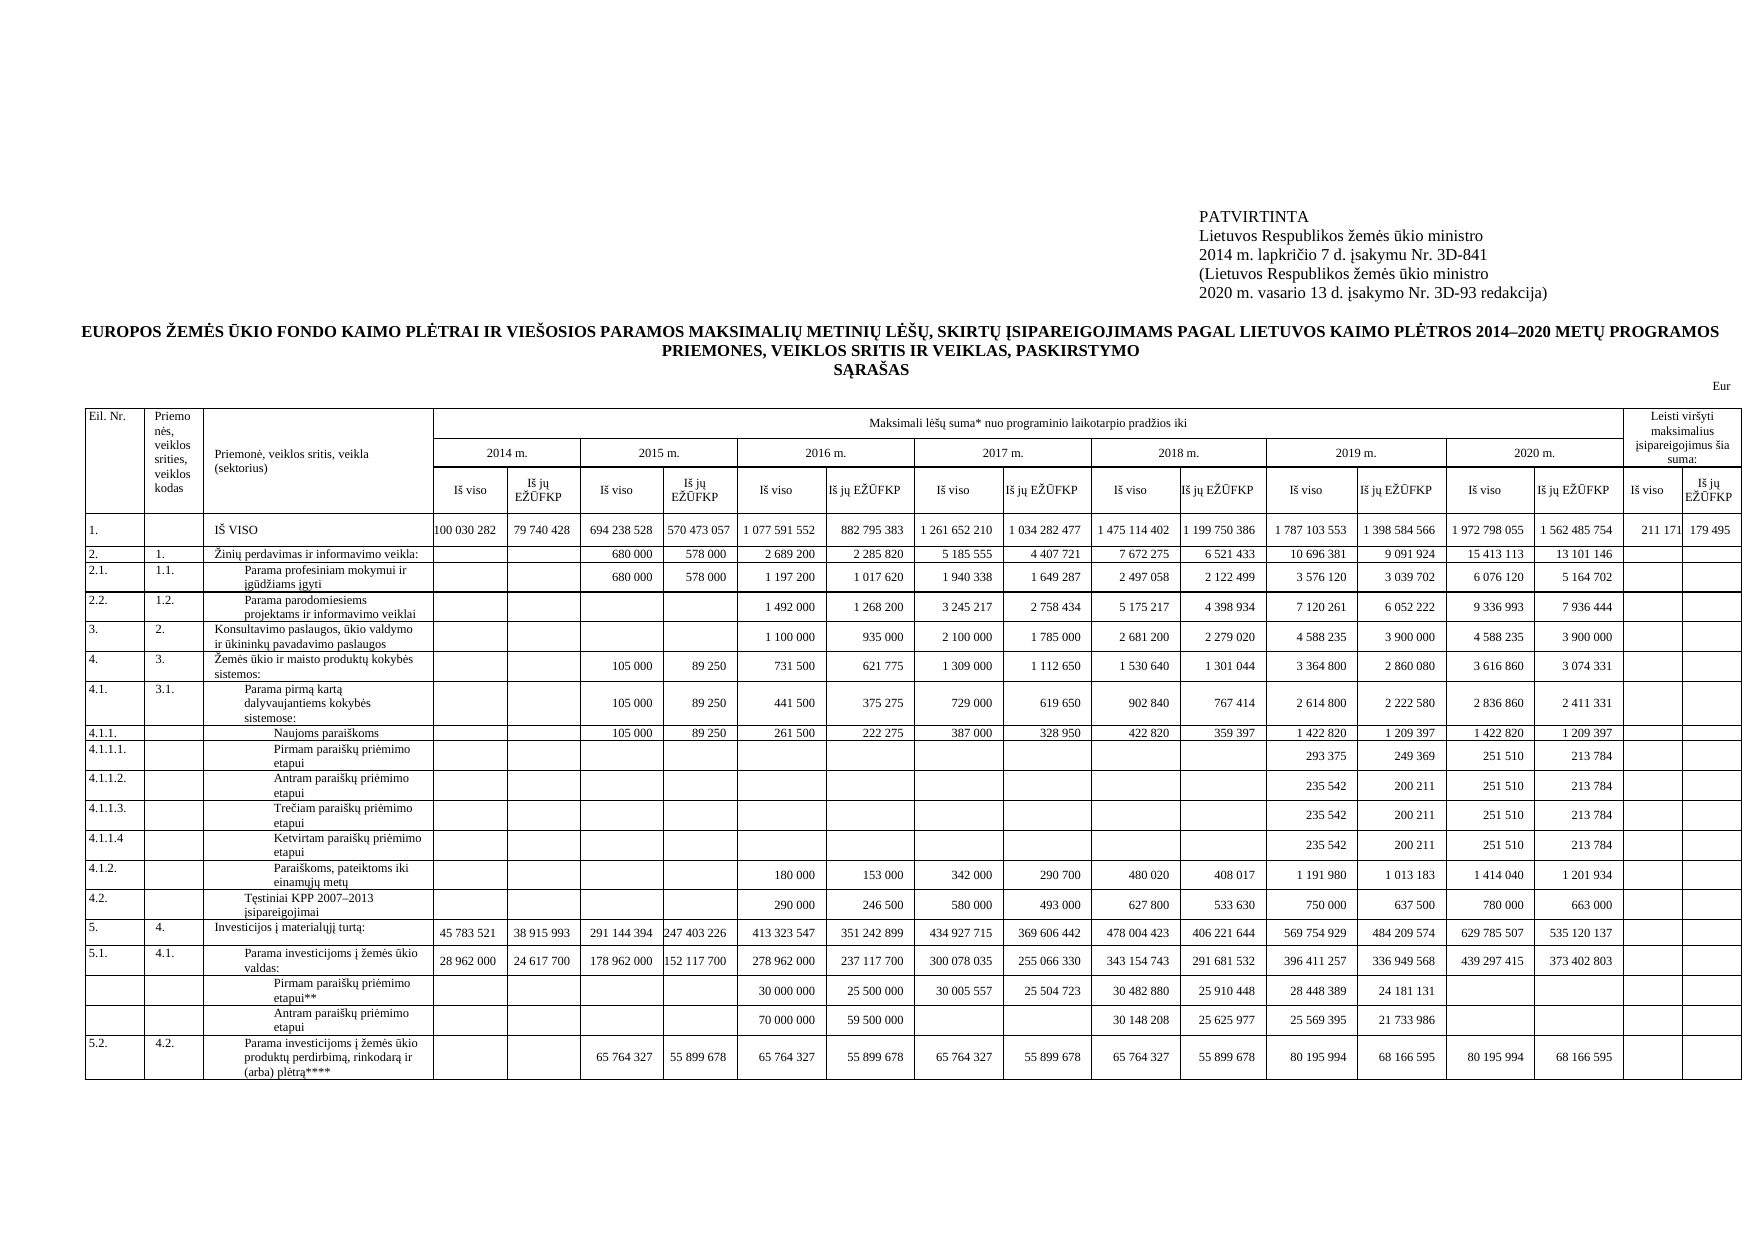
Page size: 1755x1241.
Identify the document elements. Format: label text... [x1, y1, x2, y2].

table_cell 484 209 574 [1358, 920, 1446, 945]
table_cell Iš jų EŽŪFKP [1181, 468, 1266, 513]
table_cell [1624, 563, 1682, 591]
table_cell 2016 m. [738, 439, 914, 466]
table_cell 5. [86, 920, 144, 945]
table_cell 1 422 820 [1447, 726, 1534, 740]
table_cell [1624, 1006, 1682, 1034]
table_cell 3 039 702 [1358, 563, 1446, 591]
table_cell 343 154 743 [1092, 946, 1180, 975]
table_cell 621 775 [827, 652, 914, 681]
table_cell 935 000 [827, 622, 914, 651]
table_cell 4.1. [145, 946, 203, 975]
table_cell [827, 831, 914, 859]
table_cell 2 100 000 [915, 622, 1003, 651]
table_cell [434, 726, 507, 740]
table_cell 291 144 394 [581, 920, 663, 945]
table_cell [1683, 547, 1741, 562]
table_cell [1683, 1006, 1741, 1034]
table_cell 2019 m. [1267, 439, 1446, 466]
table_cell [86, 1006, 144, 1034]
table_cell 637 500 [1358, 890, 1446, 919]
table_cell [145, 771, 203, 800]
table_header [1358, 379, 1446, 408]
table_cell [664, 1006, 737, 1034]
table_cell 30 005 557 [915, 976, 1003, 1005]
table_cell [664, 741, 737, 770]
table_cell 153 000 [827, 861, 914, 889]
table_cell 5.2. [86, 1036, 144, 1079]
table_cell Parama pirmą kartą dalyvaujantiems kokybės sistemose: [204, 682, 433, 725]
table_cell 2. [86, 547, 144, 562]
table_cell 422 820 [1092, 726, 1180, 740]
table_cell 1 972 798 055 [1447, 514, 1534, 546]
table_cell 1 268 200 [827, 593, 914, 621]
table_cell 152 117 700 [664, 946, 737, 975]
table_cell 3 364 800 [1267, 652, 1357, 681]
table_cell 25 500 000 [827, 976, 914, 1005]
table_cell [1624, 946, 1682, 975]
table_cell [145, 801, 203, 830]
table_cell [1683, 946, 1741, 975]
table_cell [145, 741, 203, 770]
table_cell 89 250 [664, 682, 737, 725]
table_cell 6 052 222 [1358, 593, 1446, 621]
table_cell 1 787 103 553 [1267, 514, 1357, 546]
table_cell 882 795 383 [827, 514, 914, 546]
table_cell 2 122 499 [1181, 563, 1266, 591]
table_cell 1 191 980 [1267, 861, 1357, 889]
table_header [1266, 379, 1357, 408]
table_cell [581, 976, 663, 1005]
table_cell 15 413 113 [1447, 547, 1534, 562]
table_cell 4. [86, 652, 144, 681]
table_cell [508, 771, 580, 800]
table_cell [508, 976, 580, 1005]
table_cell [434, 547, 507, 562]
table_cell [1624, 831, 1682, 859]
text 2020 m. vasario 13 d. įsakymo Nr. 3D-93 redakcija) [1199, 283, 1728, 302]
table_cell Parama parodomiesiems projektams ir informavimo veiklai [204, 593, 433, 621]
table_header [1003, 379, 1092, 408]
table_cell 439 297 415 [1447, 946, 1534, 975]
table_cell 406 221 644 [1181, 920, 1266, 945]
table_cell 1 201 934 [1535, 861, 1623, 889]
table_cell 1 562 485 754 [1535, 514, 1623, 546]
table_cell 2 681 200 [1092, 622, 1180, 651]
table_cell [738, 801, 826, 830]
table_cell [581, 1006, 663, 1034]
table_cell 1 422 820 [1267, 726, 1357, 740]
table_cell 2.2. [86, 593, 144, 621]
table_cell [434, 831, 507, 859]
table_cell [1092, 801, 1180, 830]
table_cell Iš jų EŽŪFKP [1358, 468, 1446, 513]
table_cell 3. [86, 622, 144, 651]
table_cell 105 000 [581, 726, 663, 740]
table_header [1623, 379, 1682, 408]
table_cell 627 800 [1092, 890, 1180, 919]
table_cell 68 166 595 [1535, 1036, 1623, 1079]
table_cell 408 017 [1181, 861, 1266, 889]
table_cell 680 000 [581, 563, 663, 591]
table_cell [1683, 771, 1741, 800]
table_cell [581, 771, 663, 800]
table_cell 2020 m. [1447, 439, 1623, 466]
table_cell [1624, 726, 1682, 740]
table_cell 213 784 [1535, 771, 1623, 800]
table_cell 55 899 678 [664, 1036, 737, 1079]
table_cell [145, 726, 203, 740]
table_cell 300 078 035 [915, 946, 1003, 975]
table_cell [827, 771, 914, 800]
table_cell [581, 741, 663, 770]
table_cell [434, 1006, 507, 1034]
table_cell 1 199 750 386 [1181, 514, 1266, 546]
table_cell 342 000 [915, 861, 1003, 889]
table_cell [434, 801, 507, 830]
table_cell 1 209 397 [1535, 726, 1623, 740]
table_cell 222 275 [827, 726, 914, 740]
table_cell 1. [145, 547, 203, 562]
table_cell 1 077 591 552 [738, 514, 826, 546]
table_cell [508, 890, 580, 919]
table_cell [664, 593, 737, 621]
table_cell 2 614 800 [1267, 682, 1357, 725]
table_cell [1624, 771, 1682, 800]
table_cell 6 076 120 [1447, 563, 1534, 591]
table_cell Pirmam paraiškų priėmimo etapui** [204, 976, 433, 1005]
table_cell 3 576 120 [1267, 563, 1357, 591]
table_header [1446, 379, 1535, 408]
table_cell 105 000 [581, 652, 663, 681]
table_cell [1683, 622, 1741, 651]
table_cell 247 403 226 [664, 920, 737, 945]
table_cell [508, 563, 580, 591]
table_cell [1683, 1036, 1741, 1079]
table_cell [434, 682, 507, 725]
table_cell 5 185 555 [915, 547, 1003, 562]
table_cell 5 175 217 [1092, 593, 1180, 621]
table_cell [1683, 890, 1741, 919]
table_cell [1092, 771, 1180, 800]
table_cell 1 530 640 [1092, 652, 1180, 681]
table_cell [1624, 920, 1682, 945]
table_cell 261 500 [738, 726, 826, 740]
table_cell 4.1.2. [86, 861, 144, 889]
table_cell 375 275 [827, 682, 914, 725]
table_cell 213 784 [1535, 831, 1623, 859]
table_cell 4.2. [86, 890, 144, 919]
table_cell [664, 976, 737, 1005]
table_cell 2 689 200 [738, 547, 826, 562]
table_cell [1092, 741, 1180, 770]
table_cell 24 617 700 [508, 946, 580, 975]
table_cell [581, 861, 663, 889]
table_cell 9 091 924 [1358, 547, 1446, 562]
table_cell [581, 801, 663, 830]
table_cell [86, 976, 144, 1005]
table_cell 59 500 000 [827, 1006, 914, 1034]
table_cell Iš viso [915, 468, 1003, 513]
table_cell 1 017 620 [827, 563, 914, 591]
table_cell 2 836 860 [1447, 682, 1534, 725]
table_header [1180, 379, 1266, 408]
text (Lietuvos Respublikos žemės ūkio ministro [1199, 264, 1728, 283]
table_cell [145, 514, 203, 546]
table_cell [1181, 801, 1266, 830]
table_cell 2 860 080 [1358, 652, 1446, 681]
table_cell 179 495 [1683, 514, 1741, 546]
table_cell 4 398 934 [1181, 593, 1266, 621]
table_cell 25 625 977 [1181, 1006, 1266, 1034]
table_cell [1624, 1036, 1682, 1079]
table_cell 105 000 [581, 682, 663, 725]
table_cell 2014 m. [434, 439, 580, 466]
table_cell [508, 801, 580, 830]
table_cell [1683, 976, 1741, 1005]
table_cell Iš jų EŽŪFKP [508, 468, 580, 513]
table_cell 70 000 000 [738, 1006, 826, 1034]
table_cell [1535, 1006, 1623, 1034]
table_cell Konsultavimo paslaugos, ūkio valdymo ir ūkininkų pavadavimo paslaugos [204, 622, 433, 651]
table_cell 1 475 114 402 [1092, 514, 1180, 546]
table_cell [434, 593, 507, 621]
table_cell [1624, 593, 1682, 621]
table_cell 4.1.1.3. [86, 801, 144, 830]
table_cell 2 222 580 [1358, 682, 1446, 725]
table_cell [508, 593, 580, 621]
table_header [433, 379, 737, 408]
table_cell 3 245 217 [915, 593, 1003, 621]
table_cell [508, 1006, 580, 1034]
table_cell [508, 622, 580, 651]
table_cell [1004, 1006, 1091, 1034]
table_cell 629 785 507 [1447, 920, 1534, 945]
table_cell [915, 741, 1003, 770]
table_cell [508, 831, 580, 859]
table_header [915, 379, 1003, 408]
table_cell [1004, 771, 1091, 800]
table_cell 663 000 [1535, 890, 1623, 919]
table_cell 291 681 532 [1181, 946, 1266, 975]
table_cell 1 309 000 [915, 652, 1003, 681]
table_cell 580 000 [915, 890, 1003, 919]
text PATVIRTINTA [1199, 207, 1728, 226]
table_cell [145, 976, 203, 1005]
table_cell 6 521 433 [1181, 547, 1266, 562]
table_cell [1683, 801, 1741, 830]
table_cell Iš viso [581, 468, 663, 513]
table_cell 89 250 [664, 652, 737, 681]
table_cell 28 448 389 [1267, 976, 1357, 1005]
table_cell 5 164 702 [1535, 563, 1623, 591]
table_cell 780 000 [1447, 890, 1534, 919]
table_cell 1 100 000 [738, 622, 826, 651]
table_cell Iš viso [434, 468, 507, 513]
table_cell [915, 771, 1003, 800]
table_cell Iš viso [738, 468, 826, 513]
table_cell 3. [145, 652, 203, 681]
table_cell 1 034 282 477 [1004, 514, 1091, 546]
table_cell [508, 682, 580, 725]
table_header [1092, 379, 1180, 408]
table_cell 21 733 986 [1358, 1006, 1446, 1034]
table_cell 178 962 000 [581, 946, 663, 975]
table_cell Iš jų EŽŪFKP [664, 468, 737, 513]
table_cell 694 238 528 [581, 514, 663, 546]
table_cell 2 279 020 [1181, 622, 1266, 651]
table_cell 4. [145, 920, 203, 945]
table_cell [434, 622, 507, 651]
table_cell 478 004 423 [1092, 920, 1180, 945]
table_cell 359 397 [1181, 726, 1266, 740]
table_cell Iš jų EŽŪFKP [1683, 468, 1741, 513]
table_cell [1004, 831, 1091, 859]
table_cell 2 285 820 [827, 547, 914, 562]
table_cell 30 148 208 [1092, 1006, 1180, 1034]
table_cell 2.1. [86, 563, 144, 591]
table_cell 28 962 000 [434, 946, 507, 975]
table_cell 100 030 282 [434, 514, 507, 546]
table_header Eur [1682, 379, 1741, 408]
table_cell 4 588 235 [1267, 622, 1357, 651]
table_cell [1683, 831, 1741, 859]
table_cell 569 754 929 [1267, 920, 1357, 945]
table_cell 493 000 [1004, 890, 1091, 919]
table_cell [1004, 801, 1091, 830]
table_cell [1181, 831, 1266, 859]
table_cell [508, 861, 580, 889]
table_cell 351 242 899 [827, 920, 914, 945]
table_cell 413 323 547 [738, 920, 826, 945]
table_cell 235 542 [1267, 801, 1357, 830]
table_cell 3 900 000 [1535, 622, 1623, 651]
table_cell IŠ VISO [204, 514, 433, 546]
table_cell 1 492 000 [738, 593, 826, 621]
table_cell [1683, 682, 1741, 725]
table_cell [1004, 741, 1091, 770]
table_cell [1624, 652, 1682, 681]
table_cell Maksimali lėšų suma* nuo programinio laikotarpio pradžios iki [434, 409, 1623, 438]
table_cell [1535, 976, 1623, 1005]
table_cell 24 181 131 [1358, 976, 1446, 1005]
table_cell [664, 861, 737, 889]
table_cell Parama investicijoms į žemės ūkio produktų perdirbimą, rinkodarą ir (arba) plėtrą**** [204, 1036, 433, 1079]
table_cell [915, 1006, 1003, 1034]
table_cell [1447, 1006, 1534, 1034]
table_cell 251 510 [1447, 831, 1534, 859]
table_cell 902 840 [1092, 682, 1180, 725]
table_cell 211 171 [1624, 514, 1682, 546]
table_cell [581, 593, 663, 621]
table_cell [508, 652, 580, 681]
table_cell 89 250 [664, 726, 737, 740]
table_cell Antram paraiškų priėmimo etapui [204, 1006, 433, 1034]
table_cell 200 211 [1358, 771, 1446, 800]
table_cell 251 510 [1447, 741, 1534, 770]
table_header [85, 379, 144, 408]
table_cell [581, 831, 663, 859]
table_cell 4 588 235 [1447, 622, 1534, 651]
table_cell 731 500 [738, 652, 826, 681]
table_cell [1181, 771, 1266, 800]
table_cell [1447, 976, 1534, 1005]
table_cell 533 630 [1181, 890, 1266, 919]
table_cell 4.2. [145, 1036, 203, 1079]
table_cell 3 900 000 [1358, 622, 1446, 651]
table_cell Parama profesiniam mokymui ir įgūdžiams įgyti [204, 563, 433, 591]
table_cell 251 510 [1447, 771, 1534, 800]
table_cell [738, 741, 826, 770]
table_cell 30 000 000 [738, 976, 826, 1005]
table_cell [1624, 976, 1682, 1005]
table_cell [145, 831, 203, 859]
table_cell 1 414 040 [1447, 861, 1534, 889]
table_cell 1 197 200 [738, 563, 826, 591]
table_cell 249 369 [1358, 741, 1446, 770]
table_cell [664, 801, 737, 830]
table_cell [827, 801, 914, 830]
table_cell 237 117 700 [827, 946, 914, 975]
table_cell 213 784 [1535, 801, 1623, 830]
table_cell 200 211 [1358, 831, 1446, 859]
table_cell [508, 726, 580, 740]
table_cell 2 497 058 [1092, 563, 1180, 591]
table_cell 200 211 [1358, 801, 1446, 830]
table_cell [434, 861, 507, 889]
table_cell [508, 547, 580, 562]
table_cell Žinių perdavimas ir informavimo veikla: [204, 547, 433, 562]
table_header [737, 379, 826, 408]
table_cell 578 000 [664, 547, 737, 562]
table_cell 369 606 442 [1004, 920, 1091, 945]
table_cell 55 899 678 [1181, 1036, 1266, 1079]
table_cell 1.2. [145, 593, 203, 621]
table_cell 1 301 044 [1181, 652, 1266, 681]
table_cell 4.1.1.4 [86, 831, 144, 859]
table_cell 25 569 395 [1267, 1006, 1357, 1034]
table_cell [1624, 547, 1682, 562]
table_header [826, 379, 914, 408]
table_cell 1 398 584 566 [1358, 514, 1446, 546]
table_cell [508, 741, 580, 770]
table_cell Leisti viršyti maksimalius įsipareigojimus šia suma: [1624, 409, 1741, 466]
table_cell [434, 976, 507, 1005]
table_cell [664, 890, 737, 919]
table_cell 25 504 723 [1004, 976, 1091, 1005]
table_cell 235 542 [1267, 831, 1357, 859]
text SĄRAŠAS [15, 360, 1728, 379]
table_cell 750 000 [1267, 890, 1357, 919]
text EUROPOS ŽEMĖS ŪKIO FONDO KAIMO PLĖTRAI IR VIEŠOSIOS PARAMOS MAKSIMALIŲ METINIŲ LĖŠŲ, SKIRTŲ ĮSIPAREIGOJIMAMS PAGAL LIETUVOS KAIMO PLĖTROS 2014–2020 METŲ PROGRAMOS PRIEMONES, VEIKLOS SRITIS IR VEIKLAS, PASKIRSTYMO [74, 322, 1728, 360]
table_cell 213 784 [1535, 741, 1623, 770]
table_cell [434, 771, 507, 800]
table_cell [1683, 920, 1741, 945]
table_cell 3.1. [145, 682, 203, 725]
table_cell Parama investicijoms į žemės ūkio valdas: [204, 946, 433, 975]
table_cell 336 949 568 [1358, 946, 1446, 975]
table_cell 293 375 [1267, 741, 1357, 770]
table_cell Iš viso [1624, 468, 1682, 513]
table_cell Antram paraiškų priėmimo etapui [204, 771, 433, 800]
table_cell [664, 831, 737, 859]
table_cell 55 899 678 [1004, 1036, 1091, 1079]
table_header [144, 379, 203, 408]
table_cell 2018 m. [1092, 439, 1266, 466]
table_cell Pirmam paraiškų priėmimo etapui [204, 741, 433, 770]
table_cell 80 195 994 [1267, 1036, 1357, 1079]
table_cell 767 414 [1181, 682, 1266, 725]
table_cell [1624, 682, 1682, 725]
table_cell 328 950 [1004, 726, 1091, 740]
table_cell Investicijos į materialųjį turtą: [204, 920, 433, 945]
table_cell [1092, 831, 1180, 859]
table_cell [1181, 741, 1266, 770]
table_cell Priemonės, veiklos srities, veiklos kodas [145, 409, 203, 513]
table_cell Paraiškoms, pateiktoms iki einamųjų metų [204, 861, 433, 889]
table_cell [1624, 741, 1682, 770]
table_cell [1683, 741, 1741, 770]
table_cell 4.1.1. [86, 726, 144, 740]
table_cell 79 740 428 [508, 514, 580, 546]
table_cell 680 000 [581, 547, 663, 562]
table_cell 1 261 652 210 [915, 514, 1003, 546]
table_cell 434 927 715 [915, 920, 1003, 945]
table_cell 2 411 331 [1535, 682, 1623, 725]
table_cell [581, 622, 663, 651]
table_cell 278 962 000 [738, 946, 826, 975]
table_cell 2017 m. [915, 439, 1091, 466]
table_cell Eil. Nr. [86, 409, 144, 513]
table_cell 387 000 [915, 726, 1003, 740]
table_cell 2015 m. [581, 439, 737, 466]
table_cell [827, 741, 914, 770]
table_cell 9 336 993 [1447, 593, 1534, 621]
table_cell Žemės ūkio ir maisto produktų kokybės sistemos: [204, 652, 433, 681]
table_cell [1624, 801, 1682, 830]
table_cell 30 482 880 [1092, 976, 1180, 1005]
table_cell 290 700 [1004, 861, 1091, 889]
table_cell [145, 890, 203, 919]
table_cell [434, 741, 507, 770]
table_cell [434, 563, 507, 591]
table_cell [1683, 861, 1741, 889]
table_cell 578 000 [664, 563, 737, 591]
table_cell 535 120 137 [1535, 920, 1623, 945]
table_cell 1.1. [145, 563, 203, 591]
table_cell 3 074 331 [1535, 652, 1623, 681]
table_cell Iš viso [1267, 468, 1357, 513]
table_cell 25 910 448 [1181, 976, 1266, 1005]
table_cell [915, 831, 1003, 859]
table_cell Priemonė, veiklos sritis, veikla (sektorius) [204, 409, 433, 513]
table_cell 1 649 287 [1004, 563, 1091, 591]
table_cell 38 915 993 [508, 920, 580, 945]
table_cell 255 066 330 [1004, 946, 1091, 975]
table_cell [1683, 726, 1741, 740]
table_cell 10 696 381 [1267, 547, 1357, 562]
table_cell 3 616 860 [1447, 652, 1534, 681]
table_cell Iš jų EŽŪFKP [1535, 468, 1623, 513]
table_cell Iš viso [1447, 468, 1534, 513]
table_cell [434, 652, 507, 681]
table_cell 80 195 994 [1447, 1036, 1534, 1079]
text Lietuvos Respublikos žemės ūkio ministro [1199, 226, 1728, 245]
table_cell 1 940 338 [915, 563, 1003, 591]
table_cell [664, 622, 737, 651]
table_cell [1683, 593, 1741, 621]
table_cell 5.1. [86, 946, 144, 975]
table_cell 1 013 183 [1358, 861, 1446, 889]
table_cell Iš viso [1092, 468, 1180, 513]
table_cell 45 783 521 [434, 920, 507, 945]
table_cell Naujoms paraiškoms [204, 726, 433, 740]
table_cell 1 209 397 [1358, 726, 1446, 740]
table_cell 235 542 [1267, 771, 1357, 800]
table_cell 251 510 [1447, 801, 1534, 830]
table_cell 480 020 [1092, 861, 1180, 889]
table_cell Tęstiniai KPP 2007–2013 įsipareigojimai [204, 890, 433, 919]
table_cell 7 672 275 [1092, 547, 1180, 562]
table_cell 68 166 595 [1358, 1036, 1446, 1079]
table_cell 55 899 678 [827, 1036, 914, 1079]
table_cell 619 650 [1004, 682, 1091, 725]
table_cell Iš jų EŽŪFKP [827, 468, 914, 513]
table_cell Ketvirtam paraiškų priėmimo etapui [204, 831, 433, 859]
text 2014 m. lapkričio 7 d. įsakymu Nr. 3D-841 [1199, 245, 1728, 264]
table_cell 1 112 650 [1004, 652, 1091, 681]
table_cell [738, 771, 826, 800]
table_cell [915, 801, 1003, 830]
table_cell 7 936 444 [1535, 593, 1623, 621]
table_cell 4.1.1.1. [86, 741, 144, 770]
table_cell [1624, 861, 1682, 889]
table_cell 65 764 327 [581, 1036, 663, 1079]
table_cell [738, 831, 826, 859]
table_cell [581, 890, 663, 919]
table_cell 4.1. [86, 682, 144, 725]
table_cell [664, 771, 737, 800]
table_cell 7 120 261 [1267, 593, 1357, 621]
table_cell Iš jų EŽŪFKP [1004, 468, 1091, 513]
table_cell 290 000 [738, 890, 826, 919]
table_cell 180 000 [738, 861, 826, 889]
table_cell [508, 1036, 580, 1079]
table_cell 396 411 257 [1267, 946, 1357, 975]
table_header [203, 379, 433, 408]
table_cell 2. [145, 622, 203, 651]
table_cell 570 473 057 [664, 514, 737, 546]
table_cell 373 402 803 [1535, 946, 1623, 975]
table_cell 441 500 [738, 682, 826, 725]
table_cell [145, 861, 203, 889]
table_cell [434, 1036, 507, 1079]
table_cell 65 764 327 [738, 1036, 826, 1079]
table_cell [434, 890, 507, 919]
table_cell 1. [86, 514, 144, 546]
table_cell 2 758 434 [1004, 593, 1091, 621]
table_cell 13 101 146 [1535, 547, 1623, 562]
table_header [1535, 379, 1623, 408]
table_cell 65 764 327 [915, 1036, 1003, 1079]
table_cell [1683, 652, 1741, 681]
table_cell [145, 1006, 203, 1034]
table_cell 729 000 [915, 682, 1003, 725]
table_cell 4 407 721 [1004, 547, 1091, 562]
table_cell [1683, 563, 1741, 591]
table_cell [1624, 890, 1682, 919]
table_cell 65 764 327 [1092, 1036, 1180, 1079]
table_cell Trečiam paraiškų priėmimo etapui [204, 801, 433, 830]
table_cell 4.1.1.2. [86, 771, 144, 800]
table_cell [1624, 622, 1682, 651]
table_cell 246 500 [827, 890, 914, 919]
table_cell 1 785 000 [1004, 622, 1091, 651]
